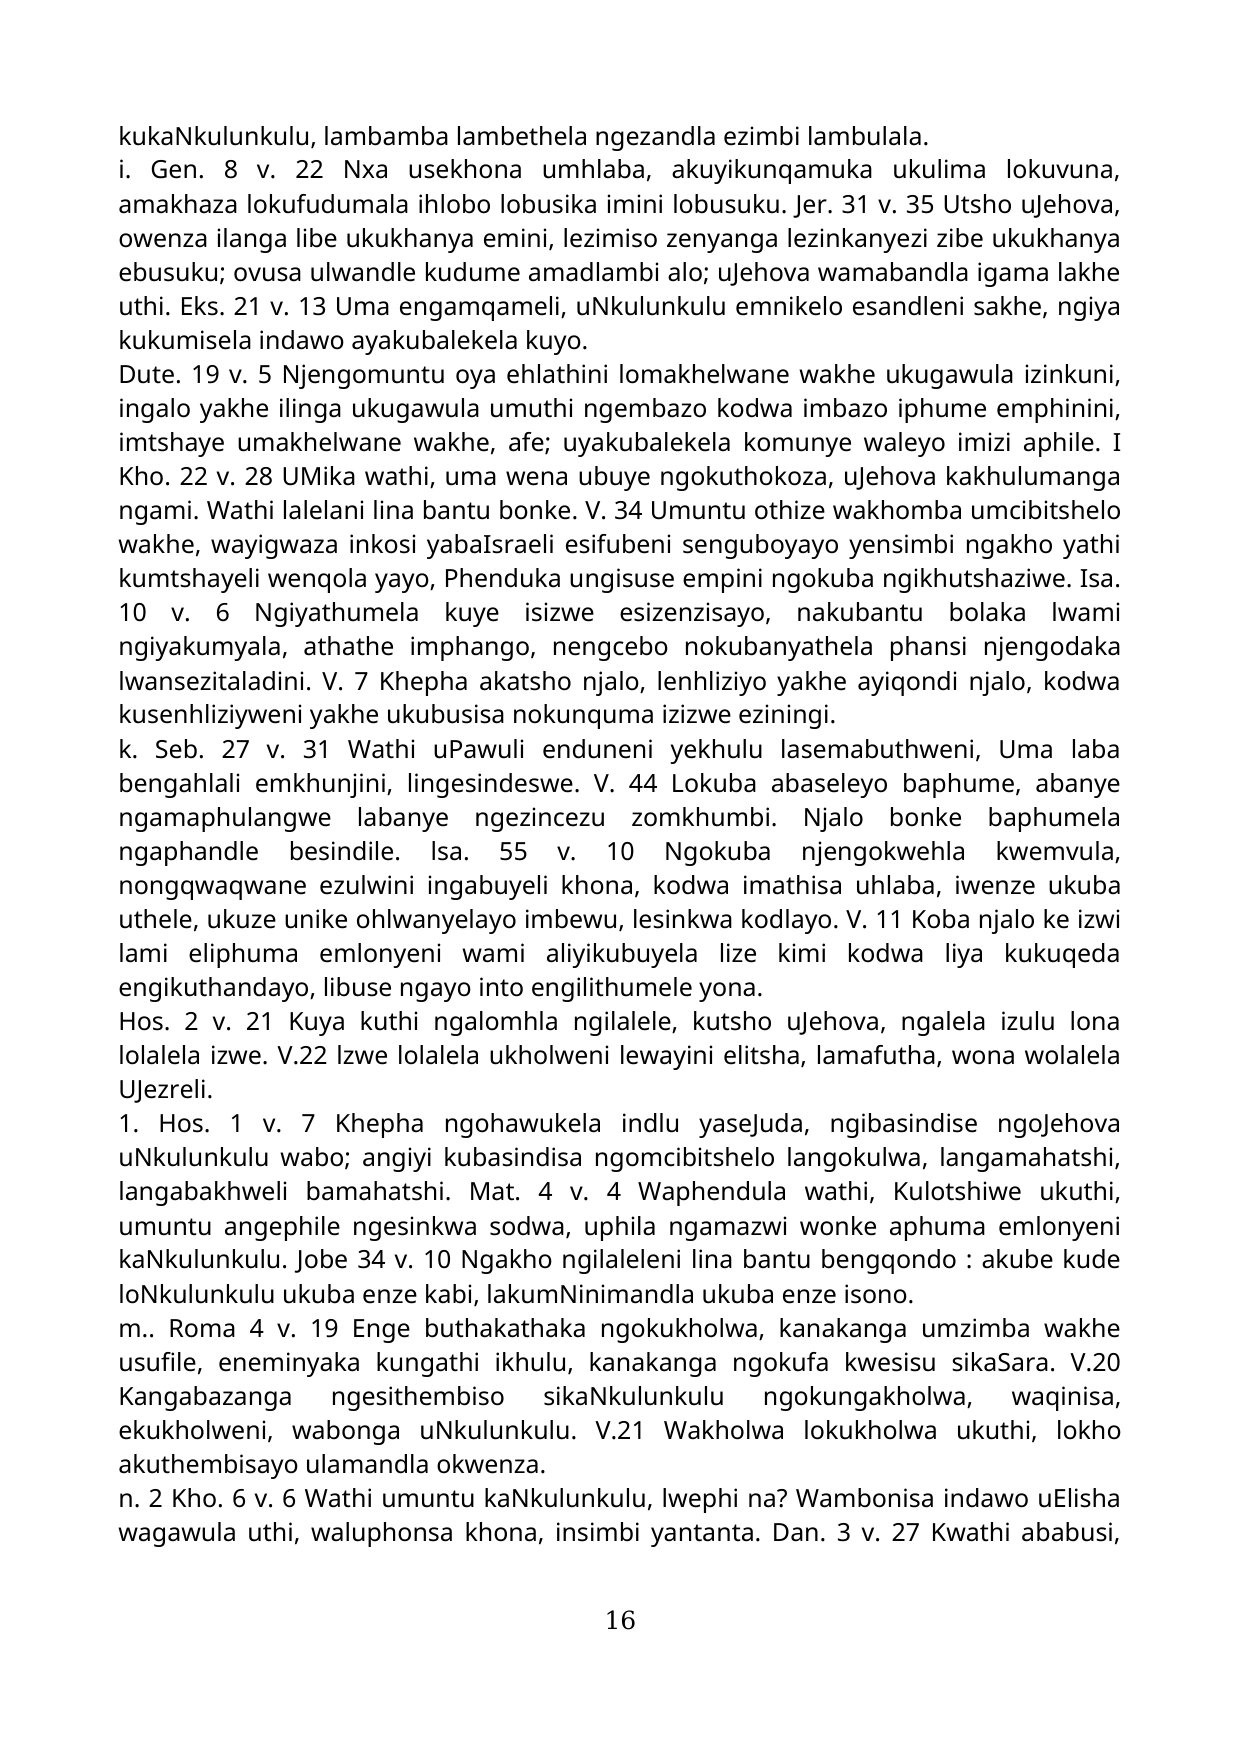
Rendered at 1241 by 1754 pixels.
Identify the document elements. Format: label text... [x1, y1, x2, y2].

text n. 2 Kho. 6 v. 6 Wathi umuntu kaNkulunkulu, lwephi na? Wambonisa indawo uElisha wagawula uthi, waluphonsa khona, insimbi yantanta. Dan. 3 v. 27 Kwathi ababusi, [118, 1481, 1122, 1549]
text i. Gen. 8 v. 22 Nxa usekhona umhlaba, akuyikunqamuka ukulima lokuvuna, amakhaza lokufudumala ihlobo lobusika imini lobusuku. Jer. 31 v. 35 Utsho uJehova, owenza ilanga libe ukukhanya emini, lezimiso zenyanga lezinkanyezi zibe ukukhanya ebusuku; ovusa ulwandle kudume amadlambi alo; uJehova wamabandla igama lakhe uthi. Eks. 21 v. 13 Uma engamqameli, uNkulunkulu emnikelo esandleni sakhe, ngiya kukumisela indawo ayakubalekela kuyo. [118, 152, 1122, 357]
text Hos. 2 v. 21 Kuya kuthi ngalomhla ngilalele, kutsho uJehova, ngalela izulu lona lolalela izwe. V.22 lzwe lolalela ukholweni lewayini elitsha, lamafutha, wona wolalela UJezreli. [118, 1004, 1122, 1106]
text kukaNkulunkulu, lambamba lambethela ngezandla ezimbi lambulala. [118, 118, 1122, 152]
text m.. Roma 4 v. 19 Enge buthakathaka ngokukholwa, kanakanga umzimba wakhe usufile, eneminyaka kungathi ikhulu, kanakanga ngokufa kwesisu sikaSara. V.20 Kangabazanga ngesithembiso sikaNkulunkulu ngokungakholwa, waqinisa, ekukholweni, wabonga uNkulunkulu. V.21 Wakholwa lokukholwa ukuthi, lokho akuthembisayo ulamandla okwenza. [118, 1310, 1122, 1481]
text Dute. 19 v. 5 Njengomuntu oya ehlathini lomakhelwane wakhe ukugawula izinkuni, ingalo yakhe ilinga ukugawula umuthi ngembazo kodwa imbazo iphume emphinini, imtshaye umakhelwane wakhe, afe; uyakubalekela komunye waleyo imizi aphile. I Kho. 22 v. 28 UMika wathi, uma wena ubuye ngokuthokoza, uJehova kakhulumanga ngami. Wathi lalelani lina bantu bonke. V. 34 Umuntu othize wakhomba umcibitshelo wakhe, wayigwaza inkosi yabaIsraeli esifubeni senguboyayo yensimbi ngakho yathi kumtshayeli wenqola yayo, Phenduka ungisuse empini ngokuba ngikhutshaziwe. Isa. 10 v. 6 Ngiyathumela kuye isizwe esizenzisayo, nakubantu bolaka lwami ngiyakumyala, athathe imphango, nengcebo nokubanyathela phansi njengodaka lwansezitaladini. V. 7 Khepha akatsho njalo, lenhliziyo yakhe ayiqondi njalo, kodwa kusenhliziyweni yakhe ukubusisa nokunquma izizwe eziningi. [118, 357, 1122, 731]
text k. Seb. 27 v. 31 Wathi uPawuli enduneni yekhulu lasemabuthweni, Uma laba bengahlali emkhunjini, lingesindeswe. V. 44 Lokuba abaseleyo baphume, abanye ngamaphulangwe labanye ngezincezu zomkhumbi. Njalo bonke baphumela ngaphandle besindile. lsa. 55 v. 10 Ngokuba njengokwehla kwemvula, nongqwaqwane ezulwini ingabuyeli khona, kodwa imathisa uhlaba, iwenze ukuba uthele, ukuze unike ohlwanyelayo imbewu, lesinkwa kodlayo. V. 11 Koba njalo ke izwi lami eliphuma emlonyeni wami aliyikubuyela lize kimi kodwa liya kukuqeda engikuthandayo, libuse ngayo into engilithumele yona. [118, 731, 1122, 1004]
text 1. Hos. 1 v. 7 Khepha ngohawukela indlu yaseJuda, ngibasindise ngoJehova uNkulunkulu wabo; angiyi kubasindisa ngomcibitshelo langokulwa, langamahatshi, langabakhweli bamahatshi. Mat. 4 v. 4 Waphendula wathi, Kulotshiwe ukuthi, umuntu angephile ngesinkwa sodwa, uphila ngamazwi wonke aphuma emlonyeni kaNkulunkulu. Jobe 34 v. 10 Ngakho ngilaleleni lina bantu bengqondo : akube kude loNkulunkulu ukuba enze kabi, lakumNinimandla ukuba enze isono. [118, 1106, 1122, 1310]
